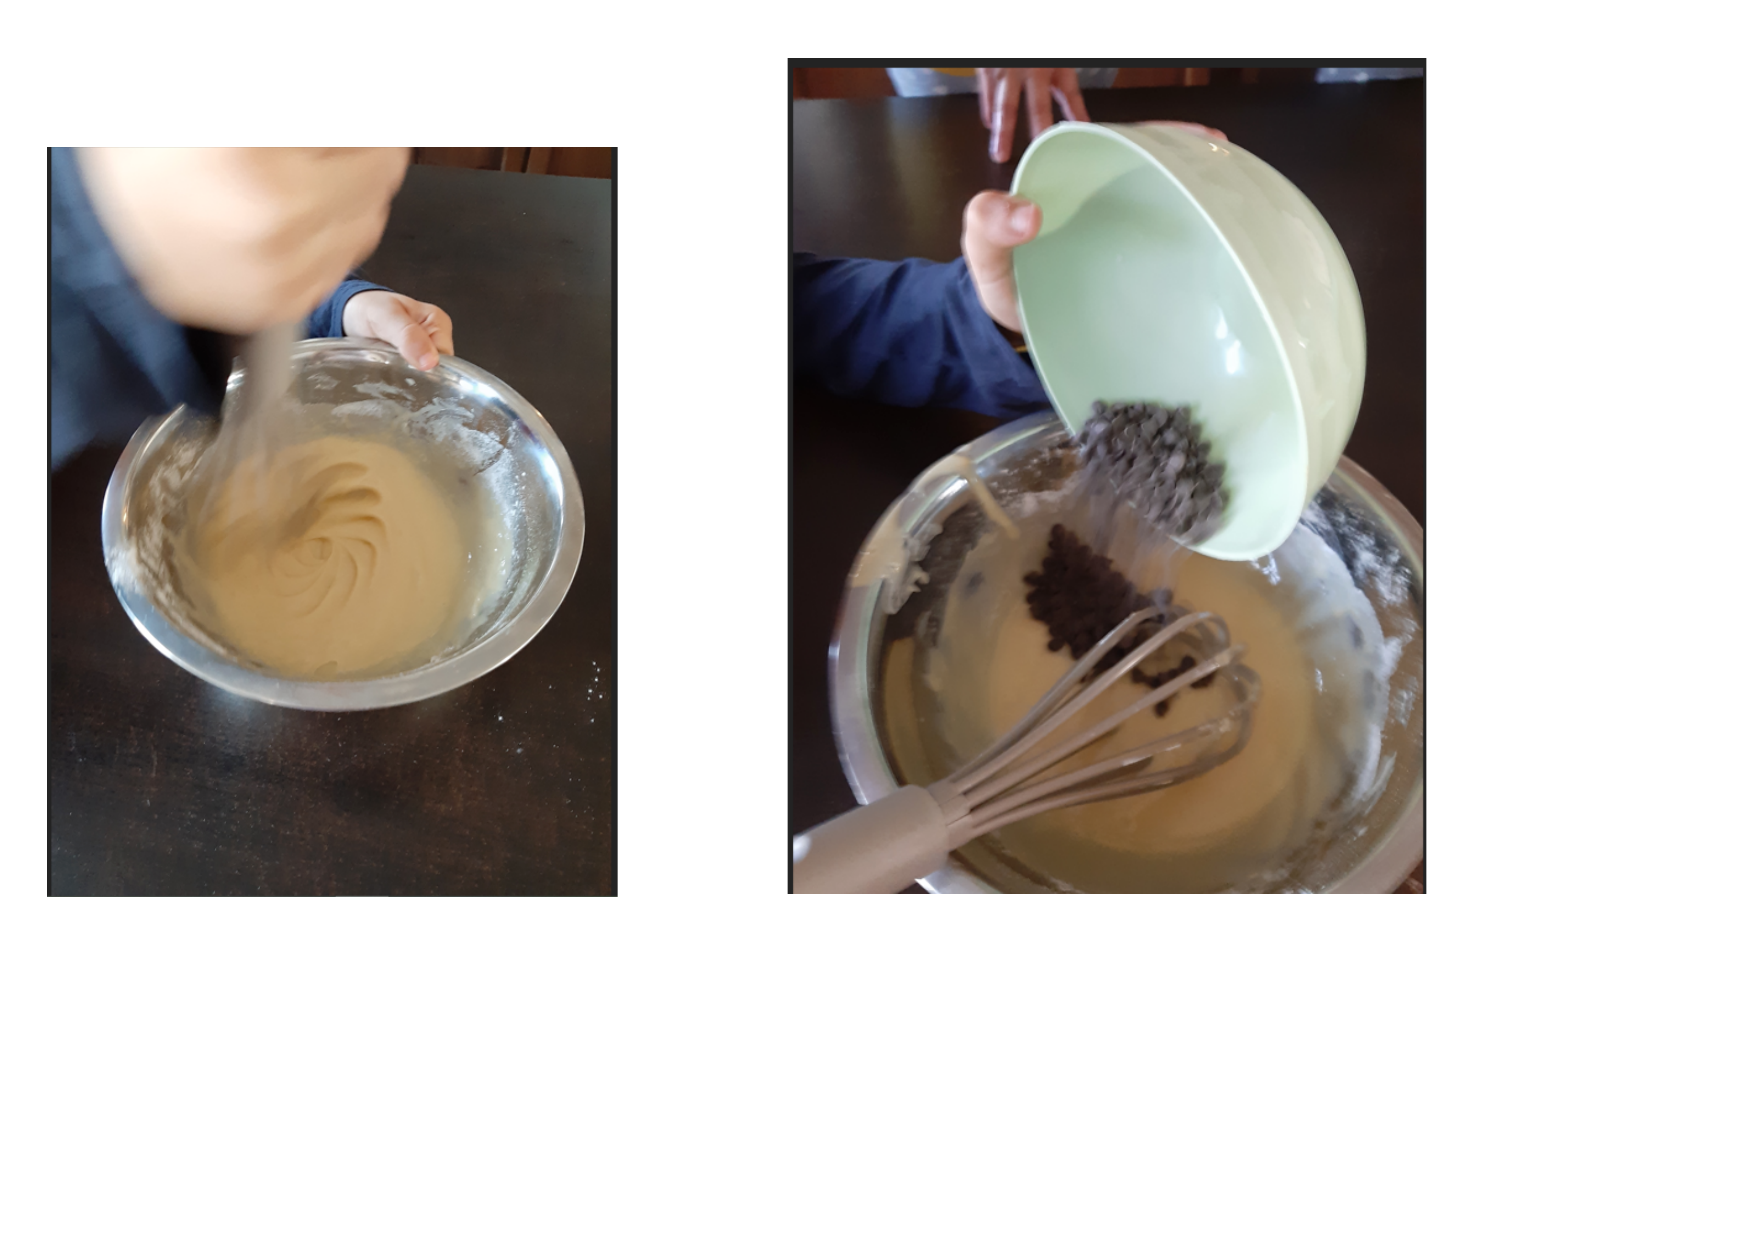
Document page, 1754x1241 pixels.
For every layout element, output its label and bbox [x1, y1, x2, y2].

picture [47, 147, 618, 897]
picture [787, 58, 1427, 894]
